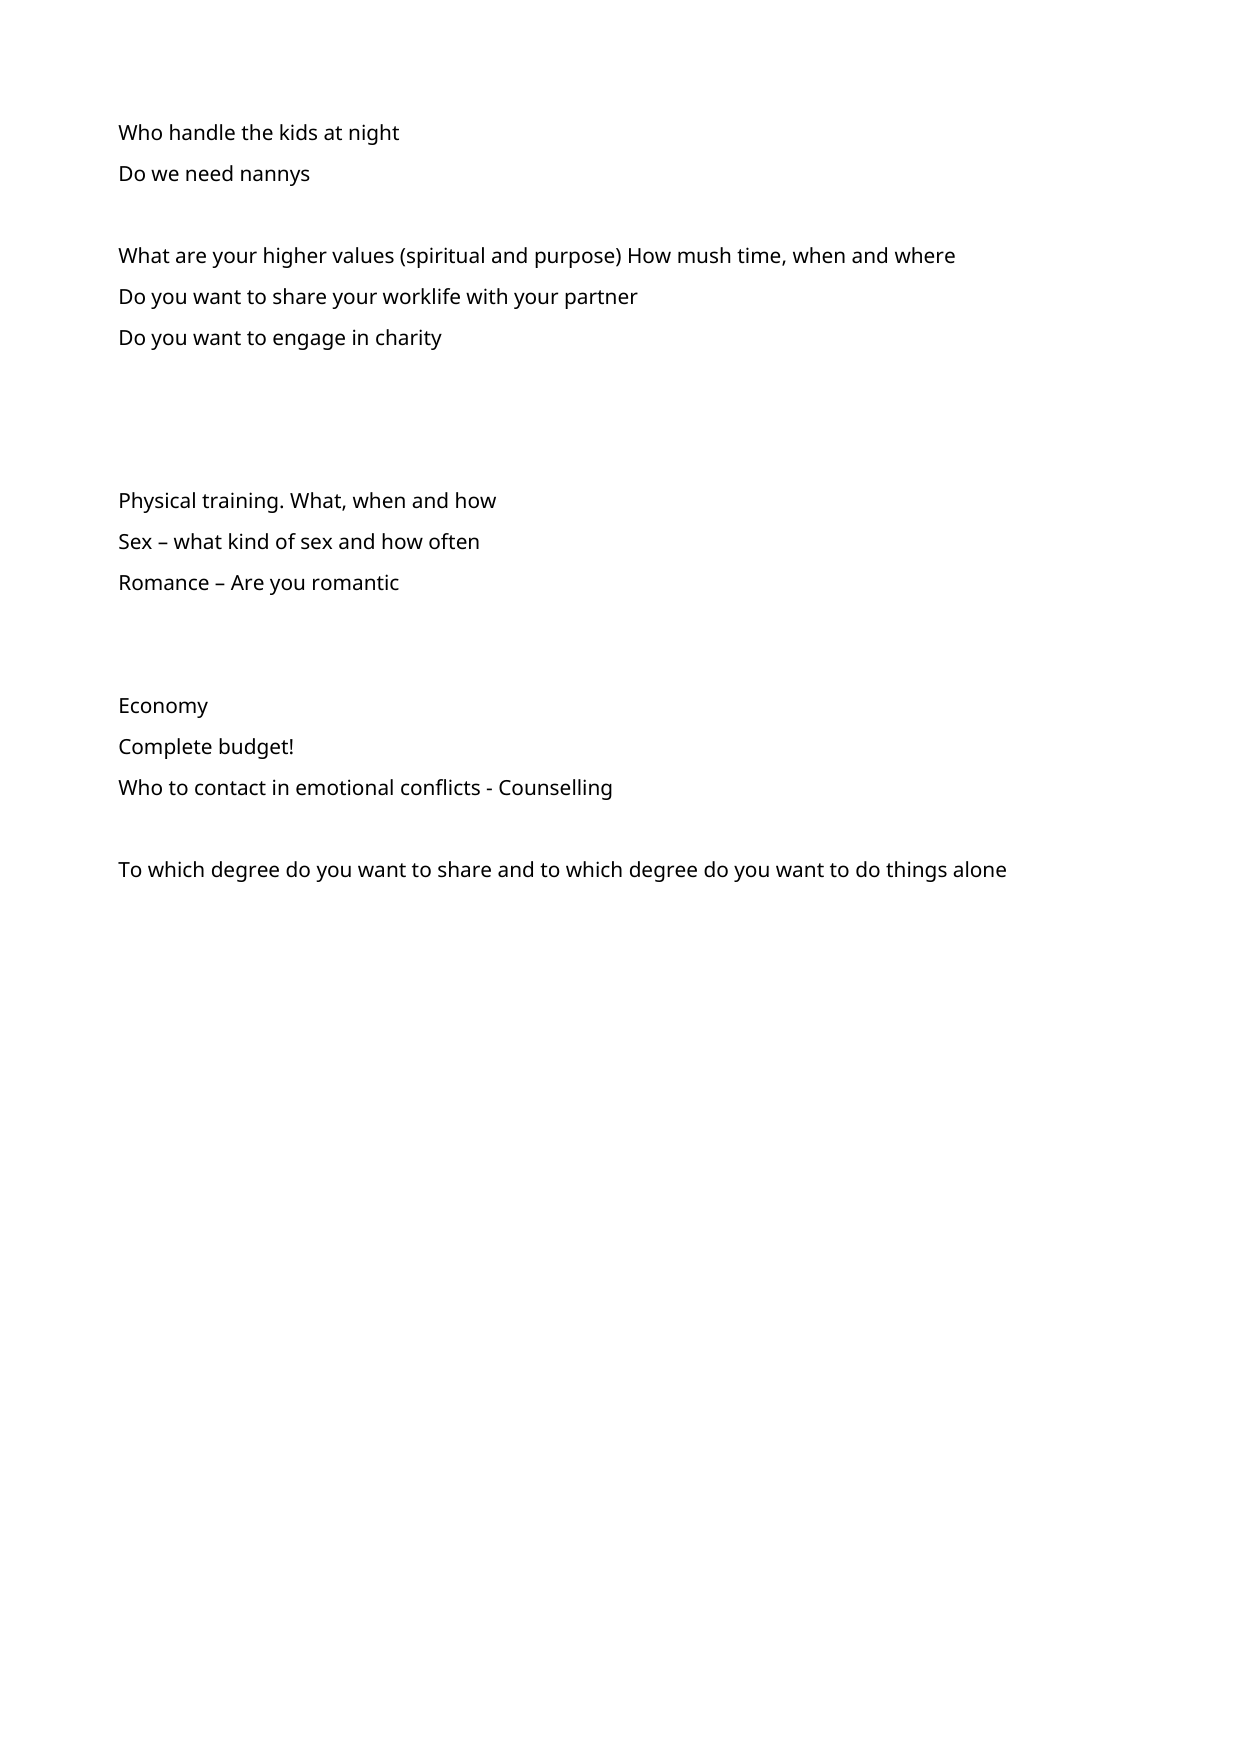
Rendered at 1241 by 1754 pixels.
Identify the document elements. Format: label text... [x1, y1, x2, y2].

text To which degree do you want to share and to which degree do you want to do things alone [118, 855, 1122, 883]
text Complete budget! [118, 732, 1122, 761]
text Sex – what kind of sex and how often [118, 527, 1122, 556]
text Economy [118, 691, 1122, 720]
text Physical training. What, when and how [118, 487, 1122, 515]
text Who to contact in emotional conflicts - Counselling [118, 773, 1122, 802]
text Do you want to share your worklife with your partner [118, 282, 1122, 310]
text Who handle the kids at night [118, 118, 1122, 147]
text Romance – Are you romantic [118, 568, 1122, 597]
text What are your higher values (spiritual and purpose) How mush time, when and where [118, 241, 1122, 269]
text Do you want to engage in charity [118, 323, 1122, 351]
text Do we need nannys [118, 159, 1122, 187]
